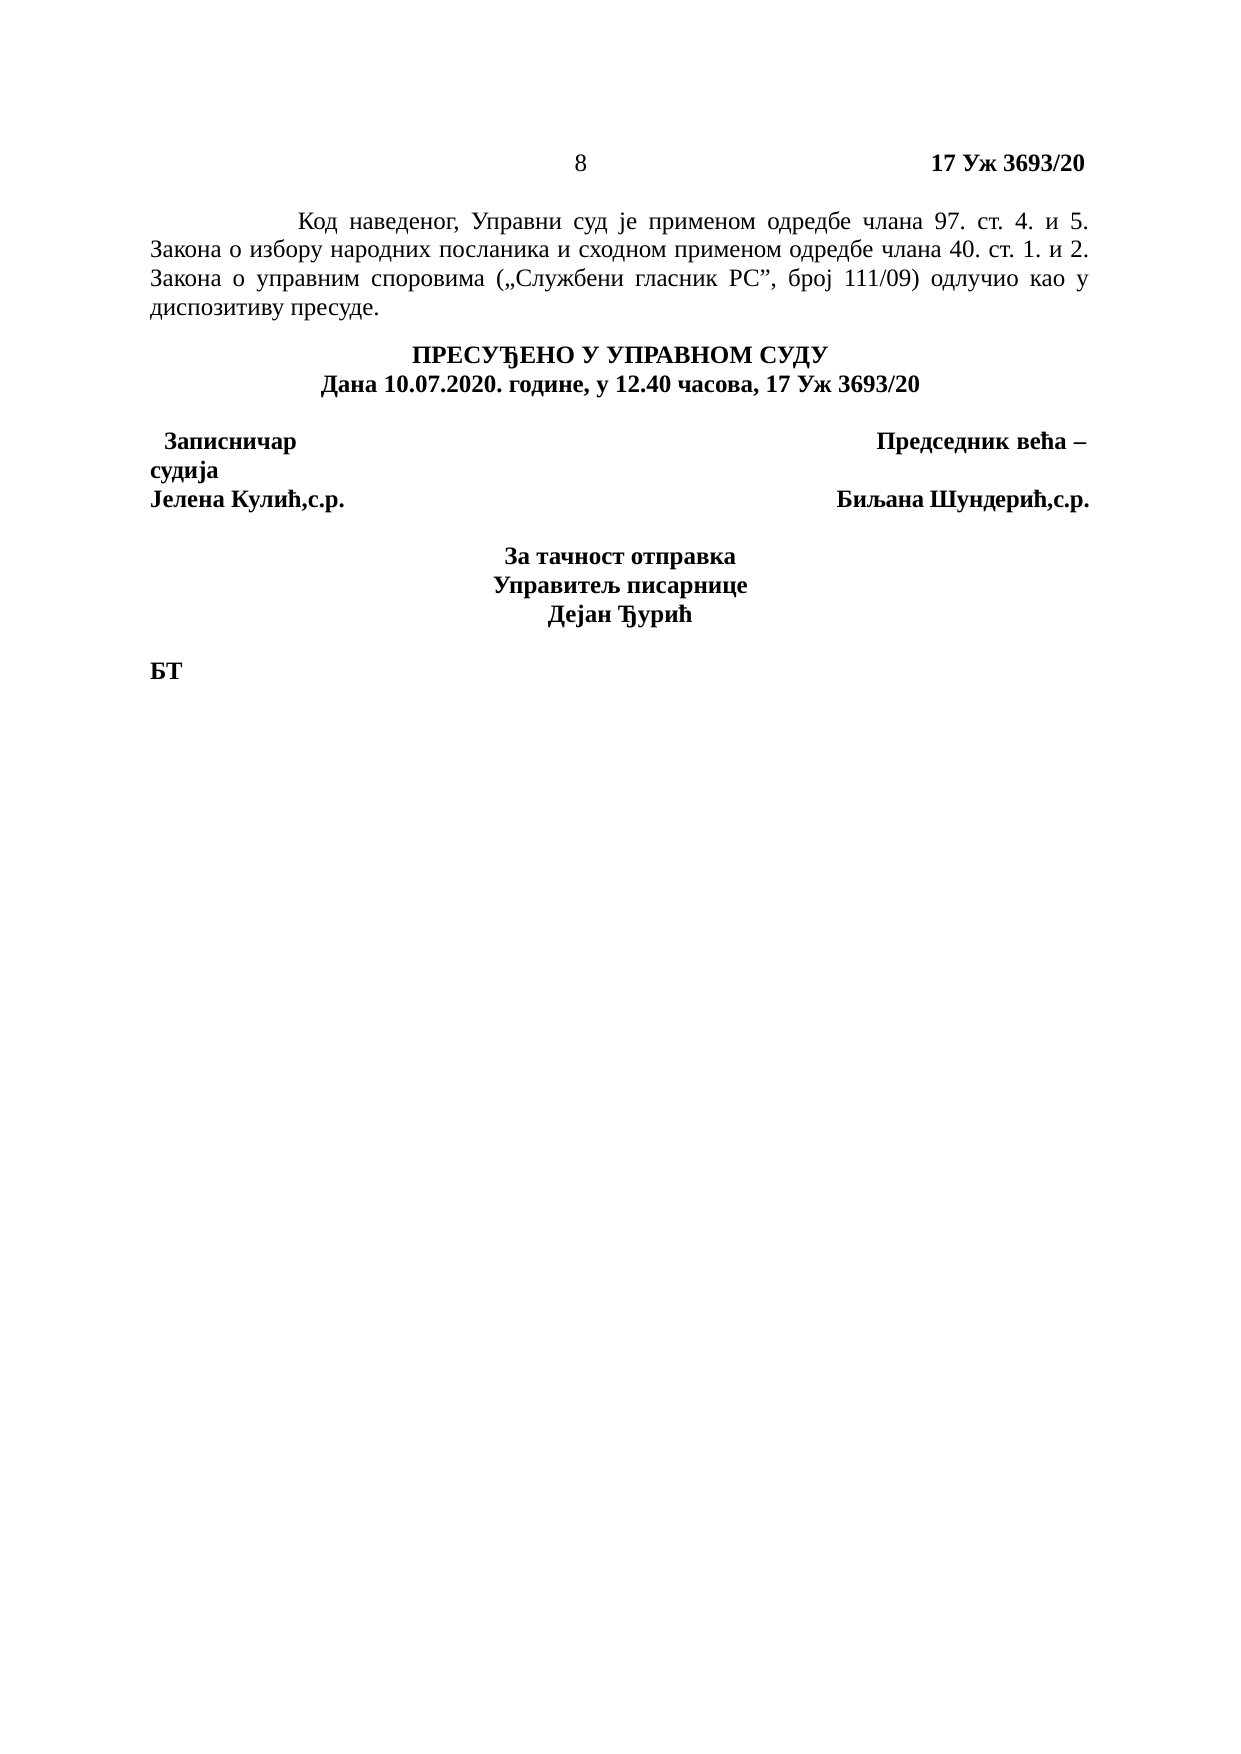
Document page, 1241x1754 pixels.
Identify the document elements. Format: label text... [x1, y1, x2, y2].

text Управитељ писарнице [150, 570, 1090, 599]
text Записничар Председник већа – судија [150, 426, 1090, 484]
text БТ [150, 656, 1090, 685]
text Јелена Кулић,с.р. Биљана Шундерић,с.р. [150, 484, 1090, 512]
text Дејан Ђурић [150, 599, 1090, 627]
text ПРЕСУЂЕНО У УПРАВНОМ СУДУ [150, 340, 1090, 369]
text Дана 10.07.2020. године, у 12.40 часова, 17 Уж 3693/20 [150, 369, 1090, 397]
text За тачност отправка [150, 541, 1090, 570]
text Код наведеног, Управни суд је применом одредбе члана 97. ст. 4. и 5. Закона о избору народних посланика и сходном применом одредбе члана 40. ст. 1. и 2. Закона о управним споровима („Службени гласник РС”, број 111/09) одлучио као у диспозитиву пресуде. [150, 206, 1090, 321]
